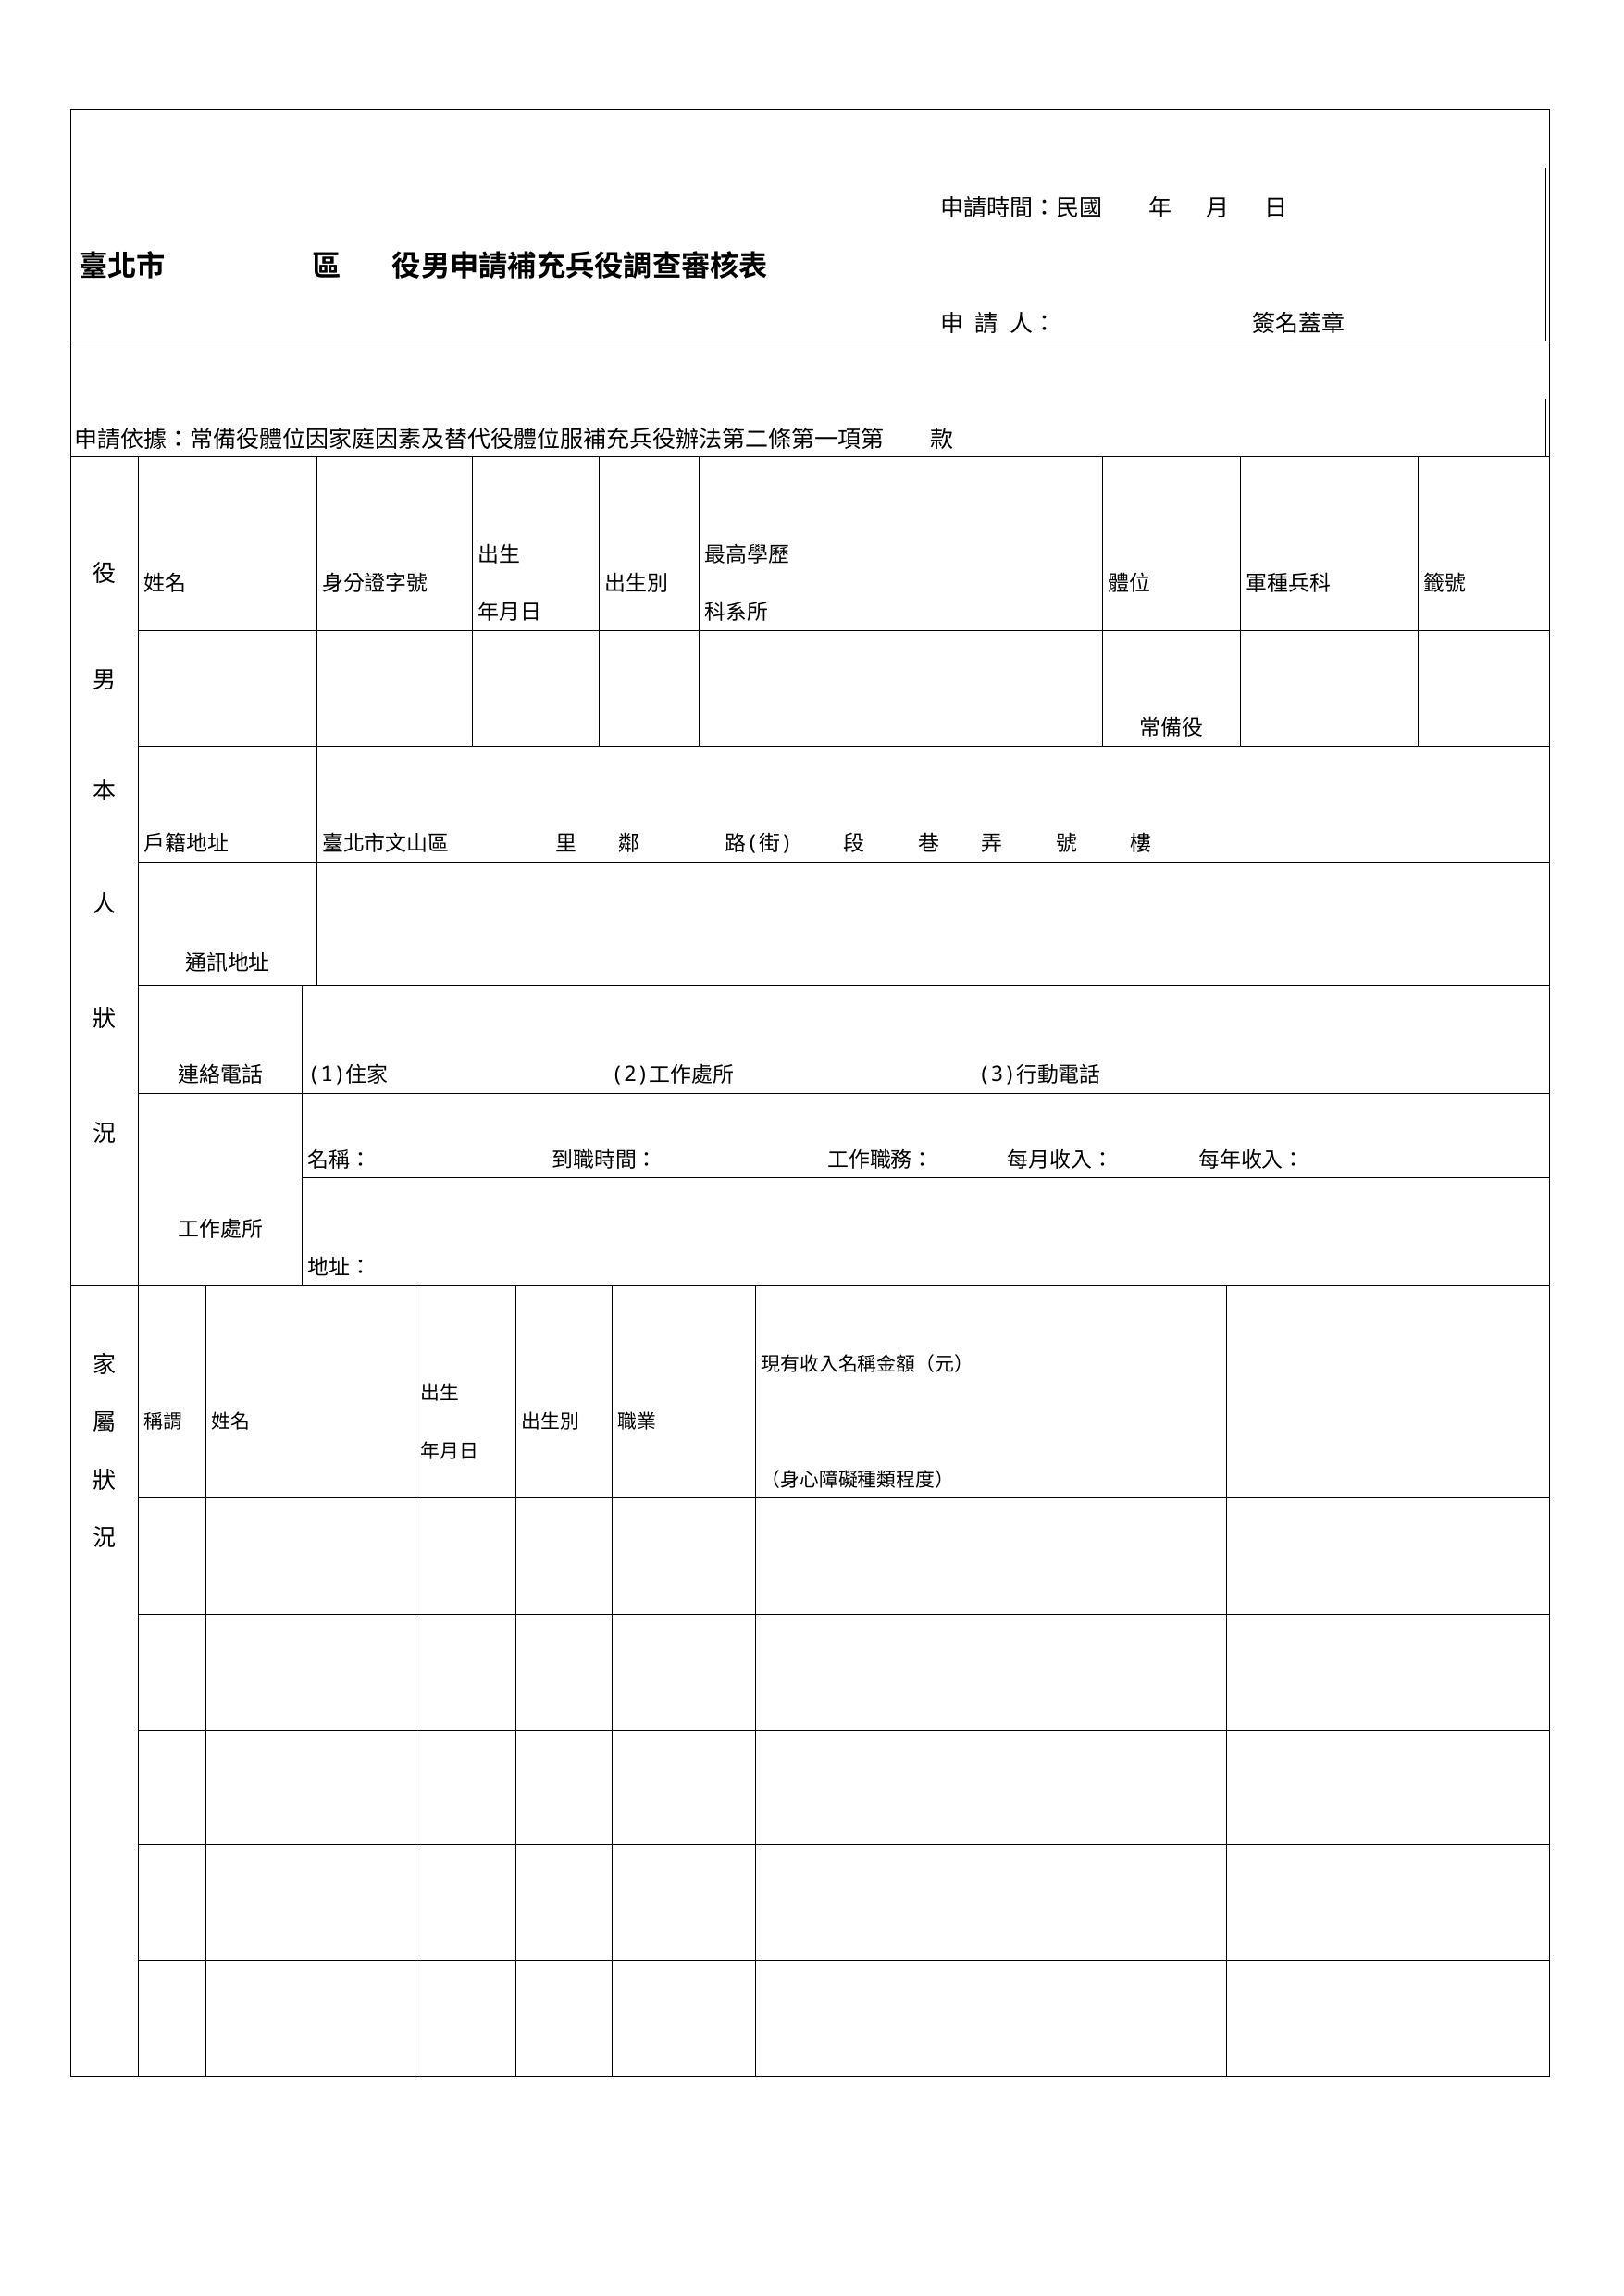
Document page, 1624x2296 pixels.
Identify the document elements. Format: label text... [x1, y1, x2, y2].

table_cell (1)住家 (2)工作處所 (3)行動電話 [303, 986, 1549, 1093]
table_cell [317, 631, 472, 746]
table_cell 出生 年月日 [473, 457, 599, 630]
table_cell [756, 1845, 1226, 1960]
table_cell [600, 631, 699, 746]
table_cell [756, 1498, 1226, 1614]
table_cell 職業 [613, 1286, 755, 1497]
table_cell 戶籍地址 [139, 747, 316, 862]
table_cell [756, 1615, 1226, 1730]
table_cell [613, 1961, 755, 2076]
table_cell [317, 863, 1549, 984]
table_cell [139, 1731, 205, 1844]
table_header 申請時間：民國 年 月 日 申 請 人： 簽名蓋章 [882, 110, 1549, 341]
table_cell [415, 1845, 515, 1960]
table_cell [1227, 1731, 1549, 1844]
table_cell [613, 1498, 755, 1614]
table_header 役男申請補充兵役調查審核表 [390, 110, 882, 341]
table_cell 臺北市文山區 里 鄰 路(街) 段 巷 弄 號 樓 [317, 747, 1549, 862]
table_cell 籤號 [1419, 457, 1549, 630]
table_cell [613, 1845, 755, 1960]
table_cell [139, 1498, 205, 1614]
table_cell 地址： [303, 1178, 1549, 1285]
table_cell 役 男 本 人 狀 況 [71, 457, 138, 1285]
table_cell [613, 1615, 755, 1730]
table_cell [415, 1961, 515, 2076]
table_cell 最高學歷 科系所 [700, 457, 1102, 630]
table_cell [756, 1961, 1226, 2076]
table_cell [473, 631, 599, 746]
table_cell 常備役 [1103, 631, 1240, 746]
table_cell [516, 1961, 612, 2076]
table_cell [516, 1731, 612, 1844]
table_cell 申請依據：常備役體位因家庭因素及替代役體位服補充兵役辦法第二條第一項第 款 [71, 341, 1549, 456]
table_cell [516, 1498, 612, 1614]
table_cell [139, 631, 316, 746]
table_cell 出生別 [600, 457, 699, 630]
table_cell 體位 [1103, 457, 1240, 630]
table_cell [206, 1731, 415, 1844]
table_cell [516, 1615, 612, 1730]
table_cell [206, 1845, 415, 1960]
table_cell [139, 1845, 205, 1960]
table_cell [415, 1615, 515, 1730]
table_cell 家 屬 狀 況 [71, 1286, 138, 2076]
table_cell 出生 年月日 [415, 1286, 515, 1497]
table_cell 姓名 [206, 1286, 415, 1497]
table_cell [756, 1731, 1226, 1844]
table_cell [139, 1615, 205, 1730]
table_cell 軍種兵科 [1241, 457, 1418, 630]
table_cell [1227, 1286, 1549, 1497]
table_cell [139, 1961, 205, 2076]
table_cell [700, 631, 1102, 746]
table_cell [415, 1498, 515, 1614]
table_cell [516, 1845, 612, 1960]
table_cell [613, 1731, 755, 1844]
table_cell [415, 1731, 515, 1844]
table_cell [1227, 1615, 1549, 1730]
table_cell [1227, 1961, 1549, 2076]
table_cell [206, 1498, 415, 1614]
table_cell 身分證字號 [317, 457, 472, 630]
table_cell [1227, 1845, 1549, 1960]
table_cell [1241, 631, 1418, 746]
table_cell 工作處所 [139, 1094, 302, 1285]
table_cell 名稱： 到職時間： 工作職務： 每月收入： 每年收入： [303, 1094, 1549, 1177]
table_cell 出生別 [516, 1286, 612, 1497]
table_header 區 [238, 110, 390, 341]
table_cell 姓名 [139, 457, 316, 630]
table_cell 現有收入名稱金額（元） （身心障礙種類程度） [756, 1286, 1226, 1497]
table_cell [1227, 1498, 1549, 1614]
table_cell 稱謂 [139, 1286, 205, 1497]
table_cell 連絡電話 [139, 986, 302, 1093]
table_header 臺北市 [71, 110, 238, 341]
table_cell [206, 1615, 415, 1730]
table_cell 通訊地址 [139, 863, 316, 984]
table_cell [1419, 631, 1549, 746]
table_cell [206, 1961, 415, 2076]
